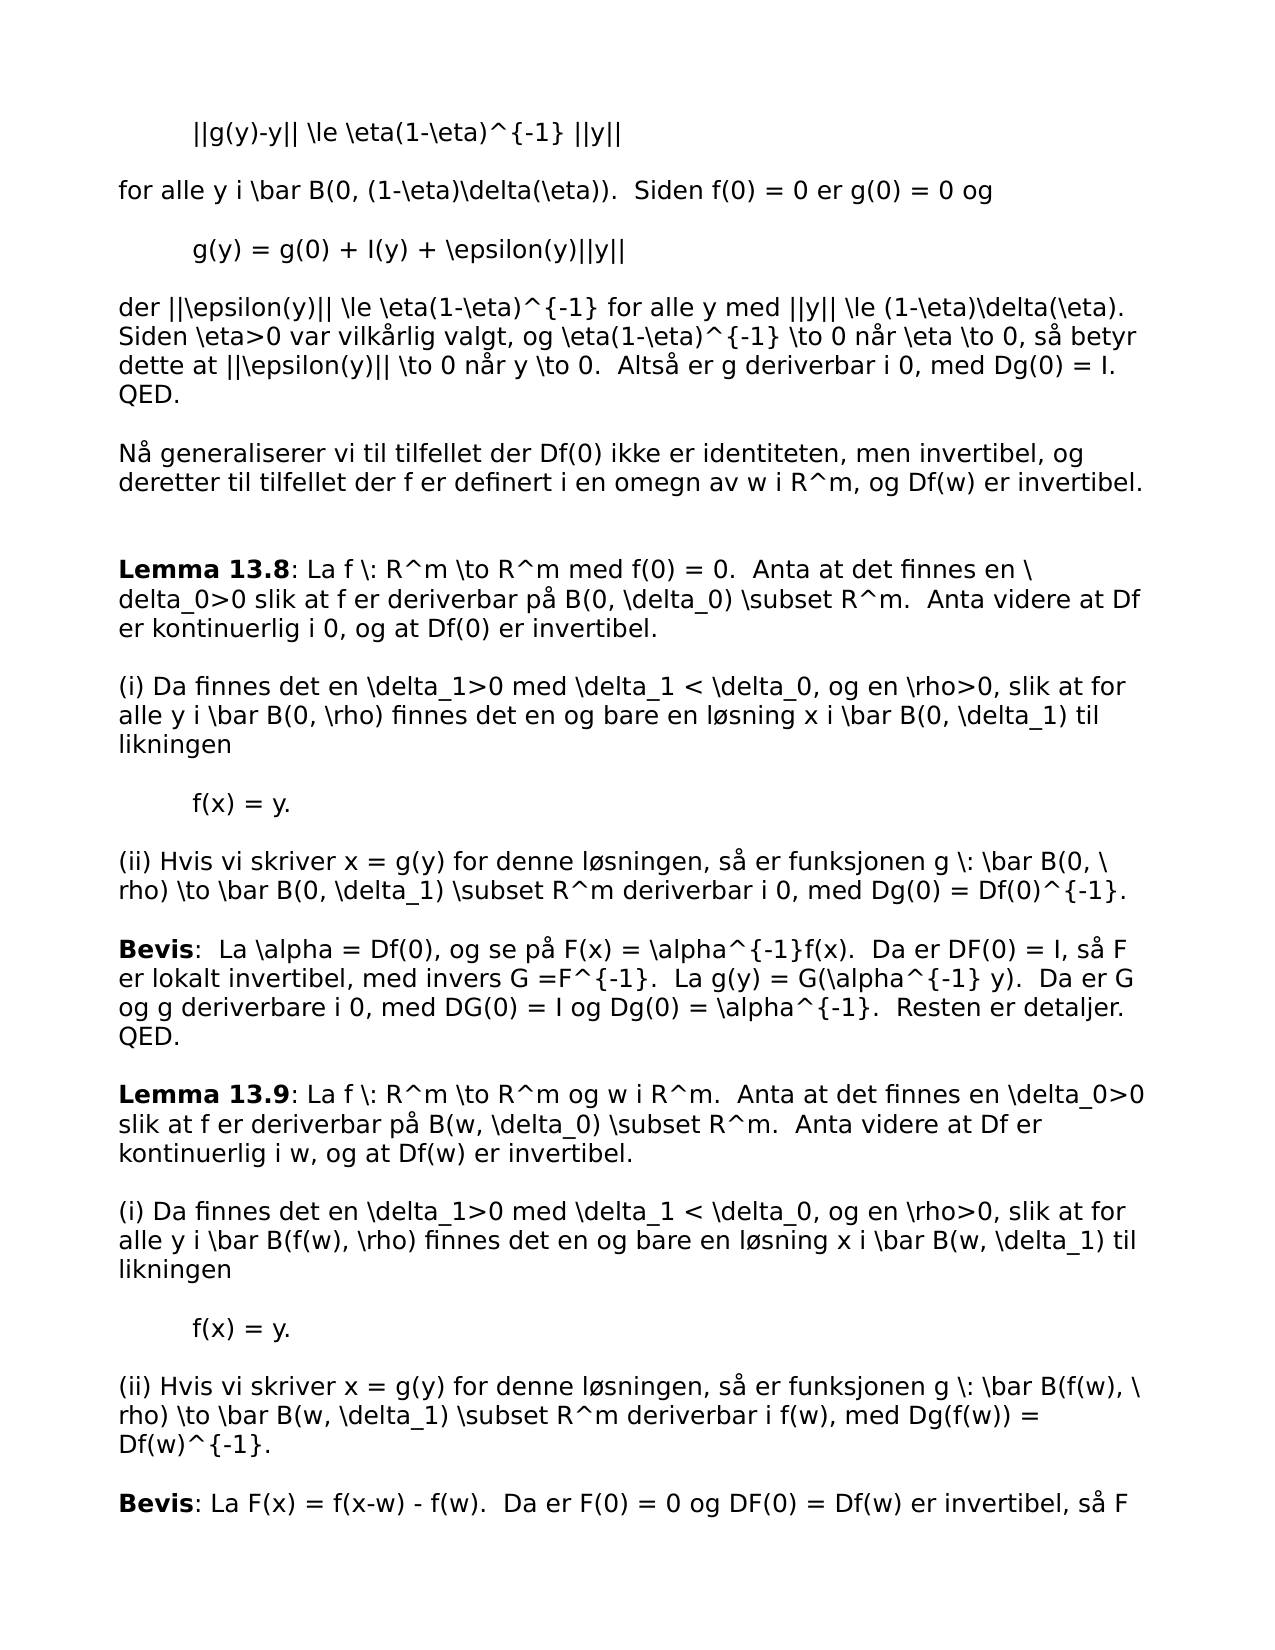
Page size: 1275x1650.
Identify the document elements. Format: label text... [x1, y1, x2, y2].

text (ii) Hvis vi skriver x = g(y) for denne løsningen, så er funksjonen g \: \bar B(0, \rho) \to \bar B(0, \delta_1) \subset R^m deriverbar i 0, med Dg(0) = Df(0)^{-1}. [118, 847, 1157, 906]
text Nå generaliserer vi til tilfellet der Df(0) ikke er identiteten, men invertibel, og deretter til tilfellet der f er definert i en omegn av w i R^m, og Df(w) er invertibel. [118, 439, 1157, 497]
text ||g(y)-y|| \le \eta(1-\eta)^{-1} ||y|| [118, 118, 1157, 147]
text Lemma 13.8: La f \: R^m \to R^m med f(0) = 0. Anta at det finnes en \delta_0>0 slik at f er deriverbar på B(0, \delta_0) \subset R^m. Anta videre at Df er kontinuerlig i 0, og at Df(0) er invertibel. [118, 556, 1157, 643]
text (ii) Hvis vi skriver x = g(y) for denne løsningen, så er funksjonen g \: \bar B(f(w), \rho) \to \bar B(w, \delta_1) \subset R^m deriverbar i f(w), med Dg(f(w)) = Df(w)^{-1}. [118, 1372, 1157, 1460]
text (i) Da finnes det en \delta_1>0 med \delta_1 < \delta_0, og en \rho>0, slik at for alle y i \bar B(0, \rho) finnes det en og bare en løsning x i \bar B(0, \delta_1) til likningen [118, 672, 1157, 760]
text (i) Da finnes det en \delta_1>0 med \delta_1 < \delta_0, og en \rho>0, slik at for alle y i \bar B(f(w), \rho) finnes det en og bare en løsning x i \bar B(w, \delta_1) til likningen [118, 1197, 1157, 1285]
text g(y) = g(0) + I(y) + \epsilon(y)||y|| [118, 235, 1157, 264]
text for alle y i \bar B(0, (1-\eta)\delta(\eta)). Siden f(0) = 0 er g(0) = 0 og [118, 176, 1157, 206]
text Bevis: La F(x) = f(x-w) - f(w). Da er F(0) = 0 og DF(0) = Df(w) er invertibel, så F [118, 1489, 1157, 1518]
text f(x) = y. [118, 789, 1157, 818]
text Bevis: La \alpha = Df(0), og se på F(x) = \alpha^{-1}f(x). Da er DF(0) = I, så F er lokalt invertibel, med invers G =F^{-1}. La g(y) = G(\alpha^{-1} y). Da er G og g deriverbare i 0, med DG(0) = I og Dg(0) = \alpha^{-1}. Resten er detaljer. QED. [118, 935, 1157, 1051]
text f(x) = y. [118, 1314, 1157, 1343]
text Lemma 13.9: La f \: R^m \to R^m og w i R^m. Anta at det finnes en \delta_0>0 slik at f er deriverbar på B(w, \delta_0) \subset R^m. Anta videre at Df er kontinuerlig i w, og at Df(w) er invertibel. [118, 1081, 1157, 1168]
text der ||\epsilon(y)|| \le \eta(1-\eta)^{-1} for alle y med ||y|| \le (1-\eta)\delta(\eta). Siden \eta>0 var vilkårlig valgt, og \eta(1-\eta)^{-1} \to 0 når \eta \to 0, så betyr dette at ||\epsilon(y)|| \to 0 når y \to 0. Altså er g deriverbar i 0, med Dg(0) = I. QED. [118, 293, 1157, 410]
